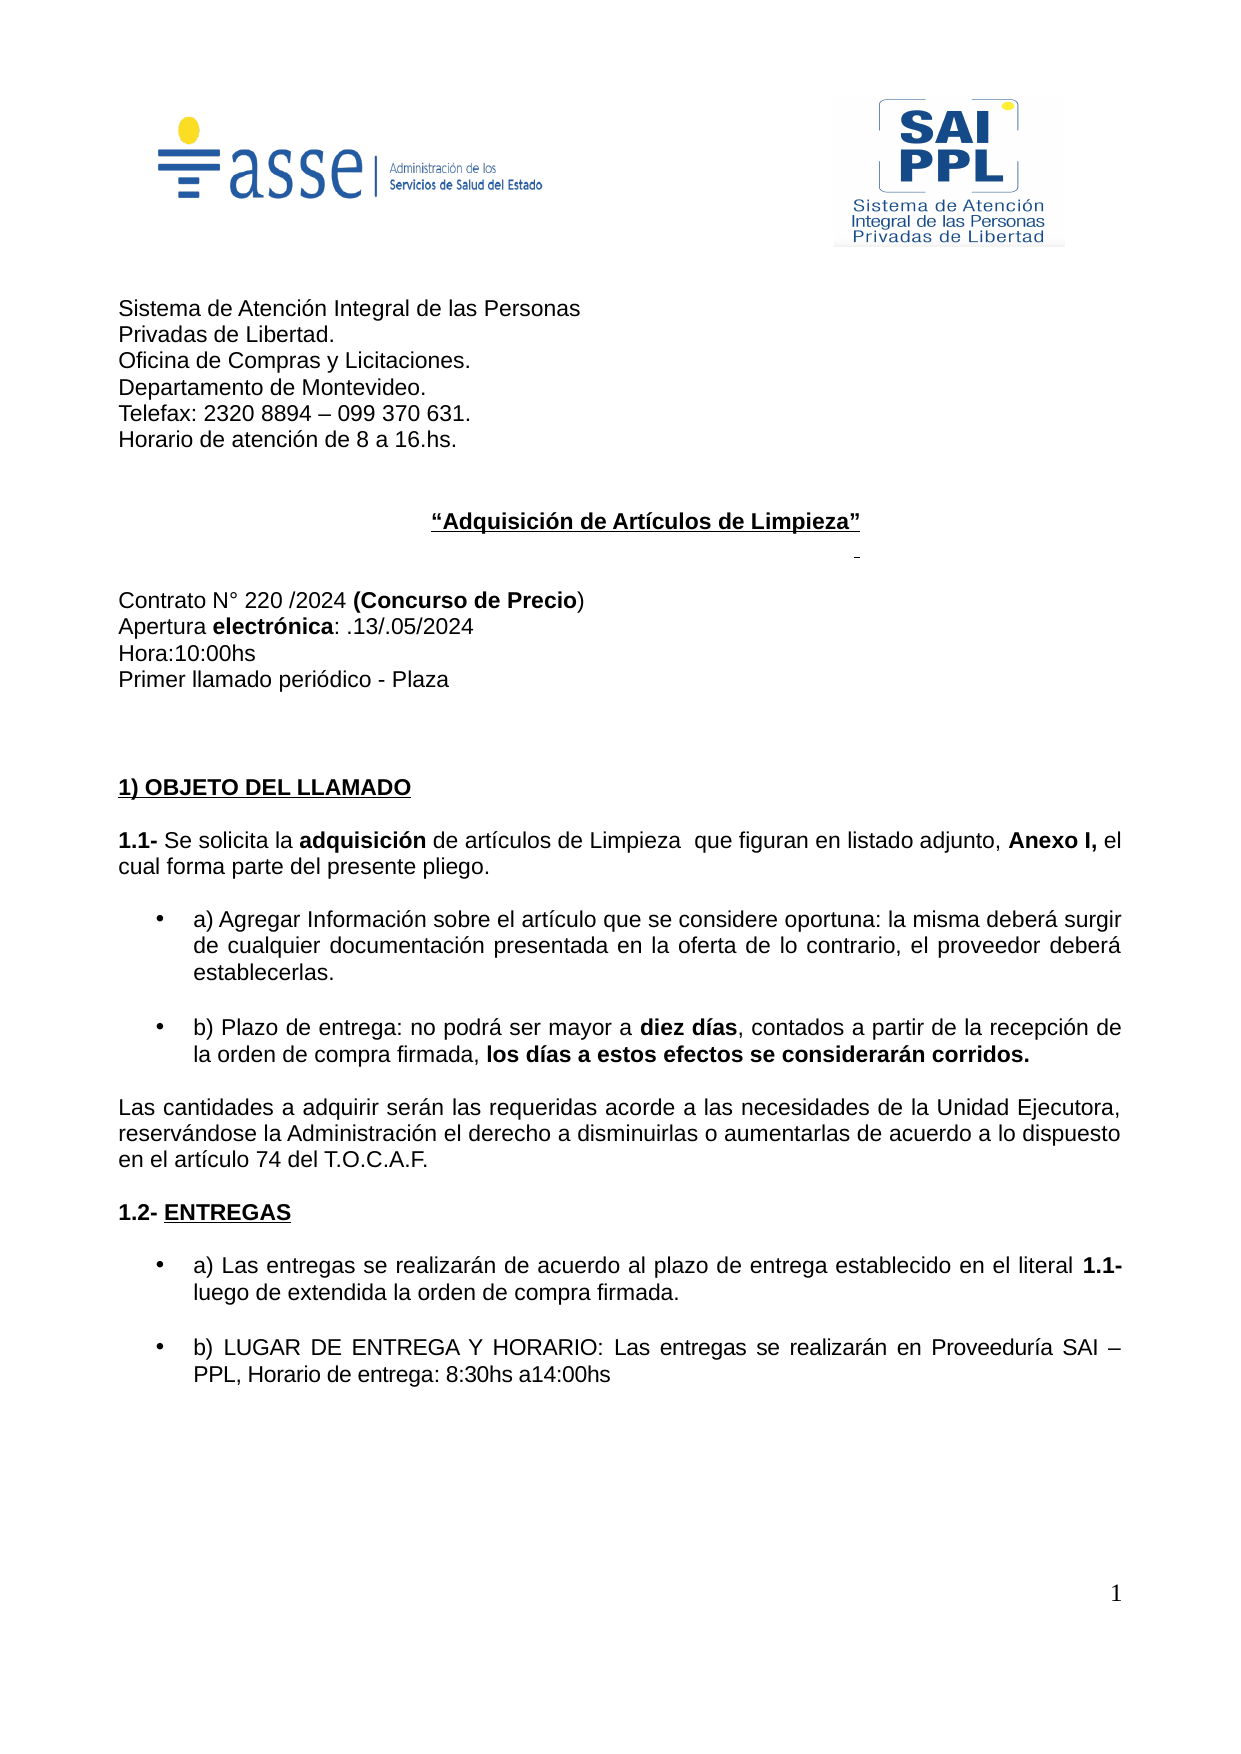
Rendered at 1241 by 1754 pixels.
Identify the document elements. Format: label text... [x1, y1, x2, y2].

text Privadas de Libertad. [118, 321, 1122, 347]
text “Adquisición de Artículos de Limpieza” [118, 508, 1122, 534]
text Las cantidades a adquirir serán las requeridas acorde a las necesidades de la Unidad Ejecutora, reservándose la Administración el derecho a disminuirlas o aumentarlas de acuerdo a lo dispuesto en el artículo 74 del T.O.C.A.F. [118, 1093, 1122, 1173]
picture [132, 86, 567, 229]
text 1.2- ENTREGAS [118, 1199, 1122, 1225]
list a) Agregar Información sobre el artículo que se considere oportuna: la misma deberá surgir de cualquier documentación presentada en la oferta de lo contrario, el proveedor deberá establecerlas. [156, 906, 1122, 985]
text Hora:10:00hs [118, 640, 1122, 666]
list a) Las entregas se realizarán de acuerdo al plazo de entrega establecido en el literal 1.1- luego de extendida la orden de compra firmada. [156, 1252, 1122, 1305]
text Telefax: 2320 8894 – 099 370 631. [118, 400, 1122, 426]
text Primer llamado periódico - Plaza [118, 666, 1122, 692]
text 1) OBJETO DEL LLAMADO [118, 774, 1122, 800]
text Sistema de Atención Integral de las Personas [118, 295, 1122, 321]
text 1.1- Se solicita la adquisición de artículos de Limpieza que figuran en listado adjunto, Anexo I, el cual forma parte del presente pliego. [118, 827, 1122, 879]
text Apertura electrónica: .13/.05/2024 [118, 613, 1122, 640]
text Departamento de Montevideo. [118, 374, 1122, 400]
list b) Plazo de entrega: no podrá ser mayor a diez días, contados a partir de la recepción de la orden de compra firmada, los días a estos efectos se considerarán corridos. [156, 1014, 1122, 1067]
list b) LUGAR DE ENTREGA Y HORARIO: Las entregas se realizarán en Proveeduría SAI – PPL, Horario de entrega: 8:30hs a14:00hs [156, 1334, 1122, 1387]
picture [833, 95, 1065, 247]
text Horario de atención de 8 a 16.hs. [118, 426, 1122, 453]
text Contrato N° 220 /2024 (Concurso de Precio) [118, 587, 1122, 613]
text Oficina de Compras y Licitaciones. [118, 347, 1122, 374]
